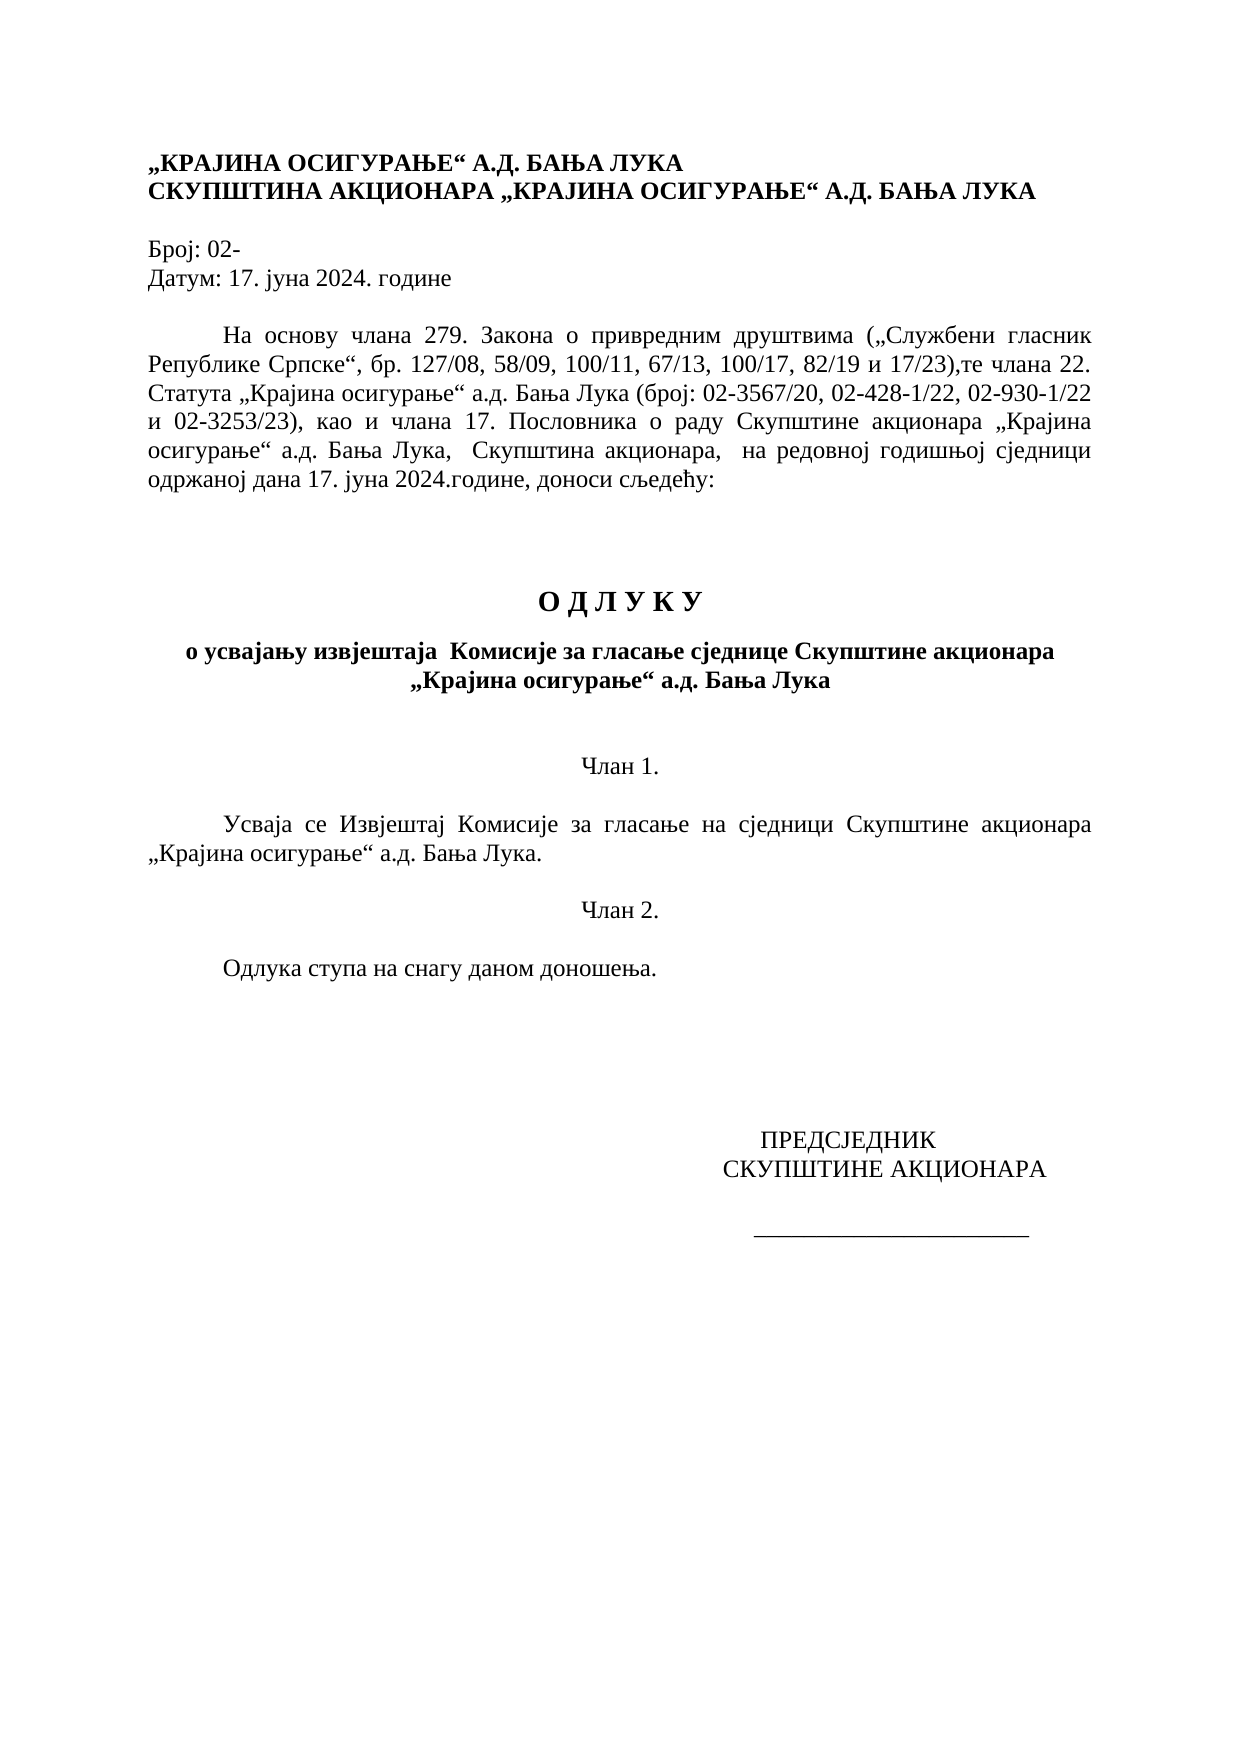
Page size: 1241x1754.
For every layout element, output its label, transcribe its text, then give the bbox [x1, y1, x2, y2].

text „КРАЈИНА ОСИГУРАЊЕ“ А.Д. БАЊА ЛУКА [148, 148, 1093, 176]
text На основу члана 279. Закона о привредним друштвима („Службени гласник Републике Српске“, бр. 127/08, 58/09, 100/11, 67/13, 100/17, 82/19 и 17/23),те члана 22. Статута „Крајина осигурање“ а.д. Бања Лука (број: 02-3567/20, 02-428-1/22, 02-930-1/22 и 02-3253/23), као и члана 17. Пословника о раду Скупштине акционара „Крајина осигурање“ а.д. Бања Лука, Скупштина акционара, на редовној годишњој сједници одржаној дана 17. јуна 2024.године, доноси сљедећу: [148, 320, 1093, 493]
text Члан 2. [148, 895, 1093, 924]
text Члан 1. [148, 751, 1093, 780]
text СКУПШТИНA АКЦИОНАРА „КРАЈИНА ОСИГУРАЊЕ“ А.Д. БАЊА ЛУКА [148, 176, 1093, 205]
text Број: 02- [148, 234, 1093, 263]
text О Д Л У К У [148, 584, 1093, 617]
text Одлука ступа на снагу даном доношења. [148, 953, 1093, 981]
text Усваја се Извјештај Комисије за гласање на сједници Скупштине акционара „Крајина осигурање“ а.д. Бања Лука. [148, 809, 1093, 866]
text ПРЕДСЈЕДНИК [148, 1125, 1093, 1154]
text о усвајању извјештаја Комисије за гласање сједнице Скупштине акционара „Крајина осигурање“ а.д. Бања Лука [148, 636, 1093, 694]
text ______________________ [148, 1211, 1093, 1240]
text СКУПШТИНЕ АКЦИОНАРА [148, 1154, 1093, 1183]
text Датум: 17. јуна 2024. године [148, 263, 1093, 291]
